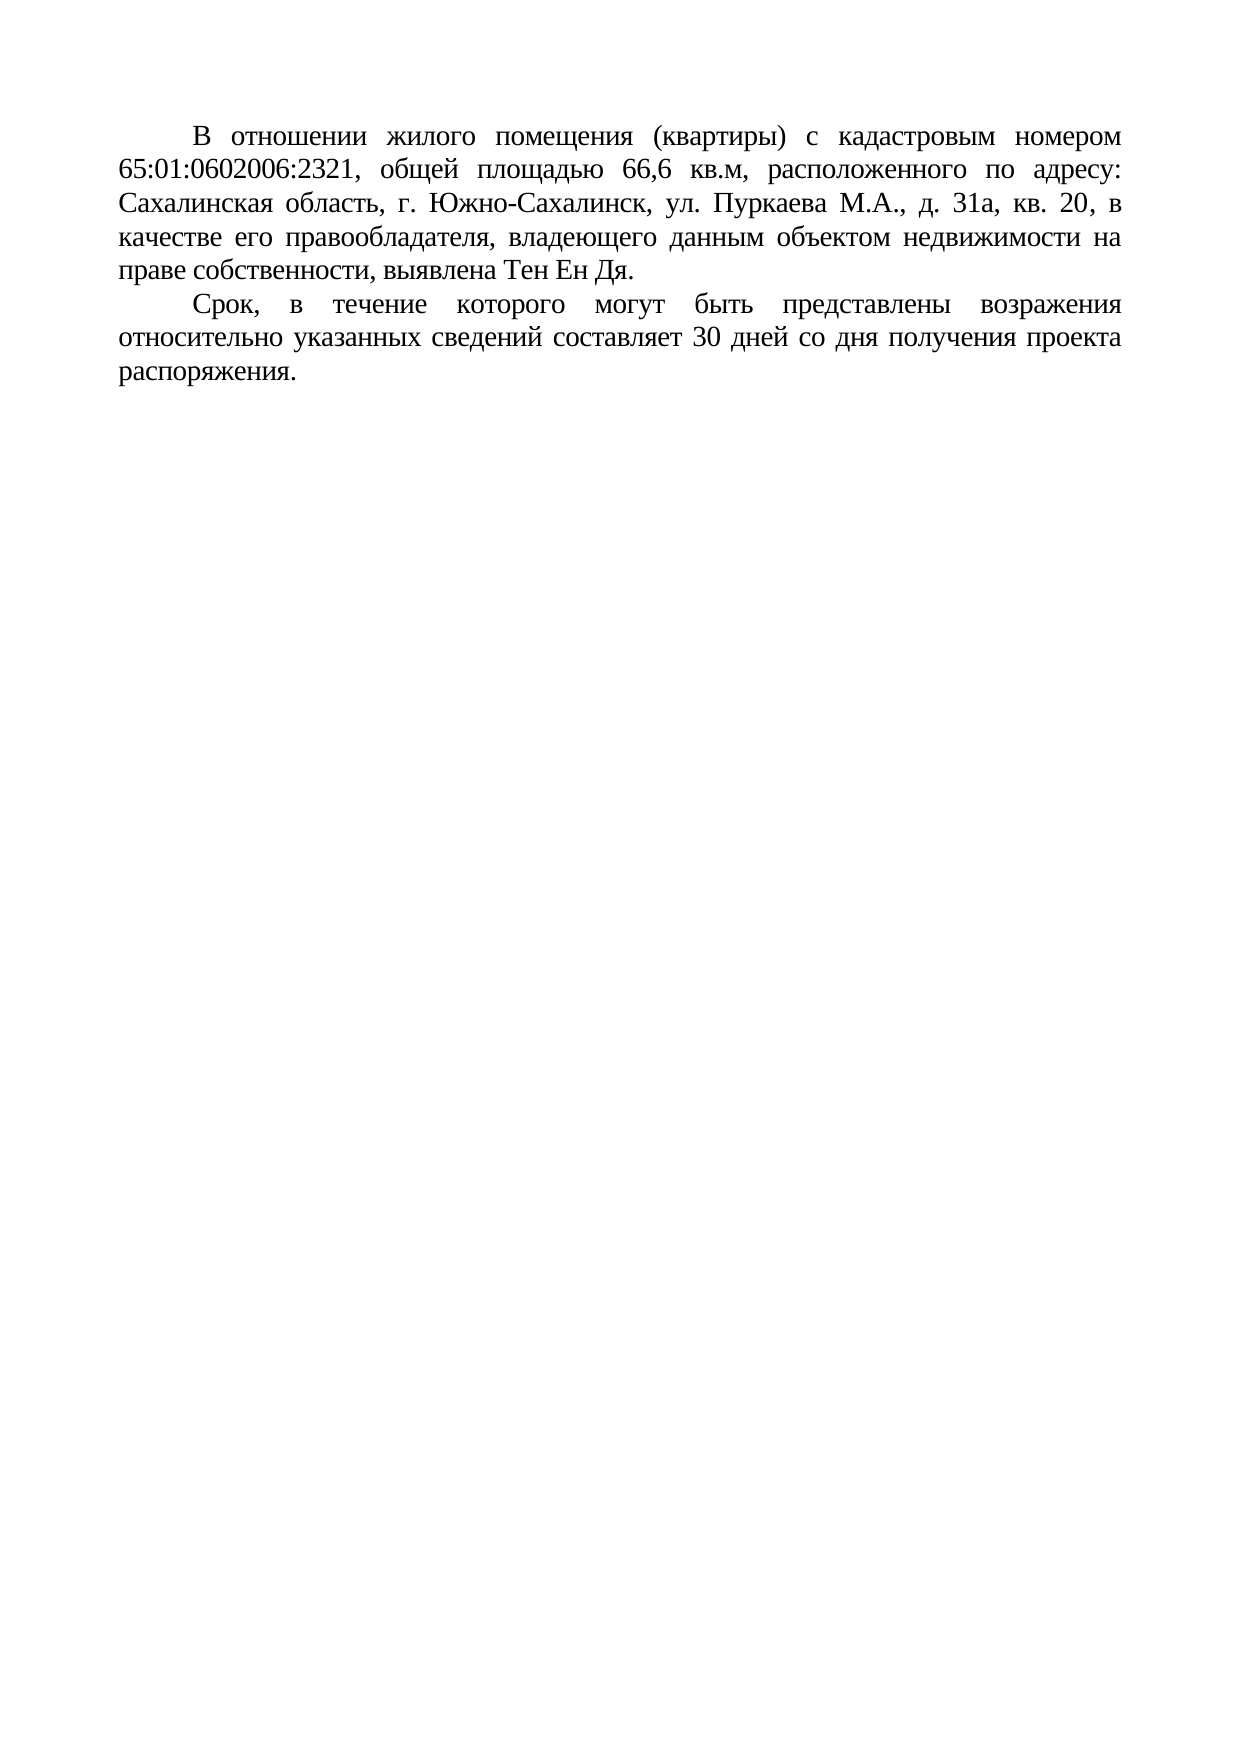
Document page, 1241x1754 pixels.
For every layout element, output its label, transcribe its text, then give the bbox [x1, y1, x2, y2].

text Срок, в течение которого могут быть представлены возражения относительно указанных сведений составляет 30 дней со дня получения проекта распоряжения. [118, 286, 1122, 386]
text В отношении жилого помещения (квартиры) с кадастровым номером 65:01:0602006:2321, общей площадью 66,6 кв.м, расположенного по адресу: Сахалинская область, г. Южно-Сахалинск, ул. Пуркаева М.А., д. 31а, кв. 20, в качестве его правообладателя, владеющего данным объектом недвижимости на праве собственности, выявлена Тен Ен Дя. [118, 118, 1122, 286]
